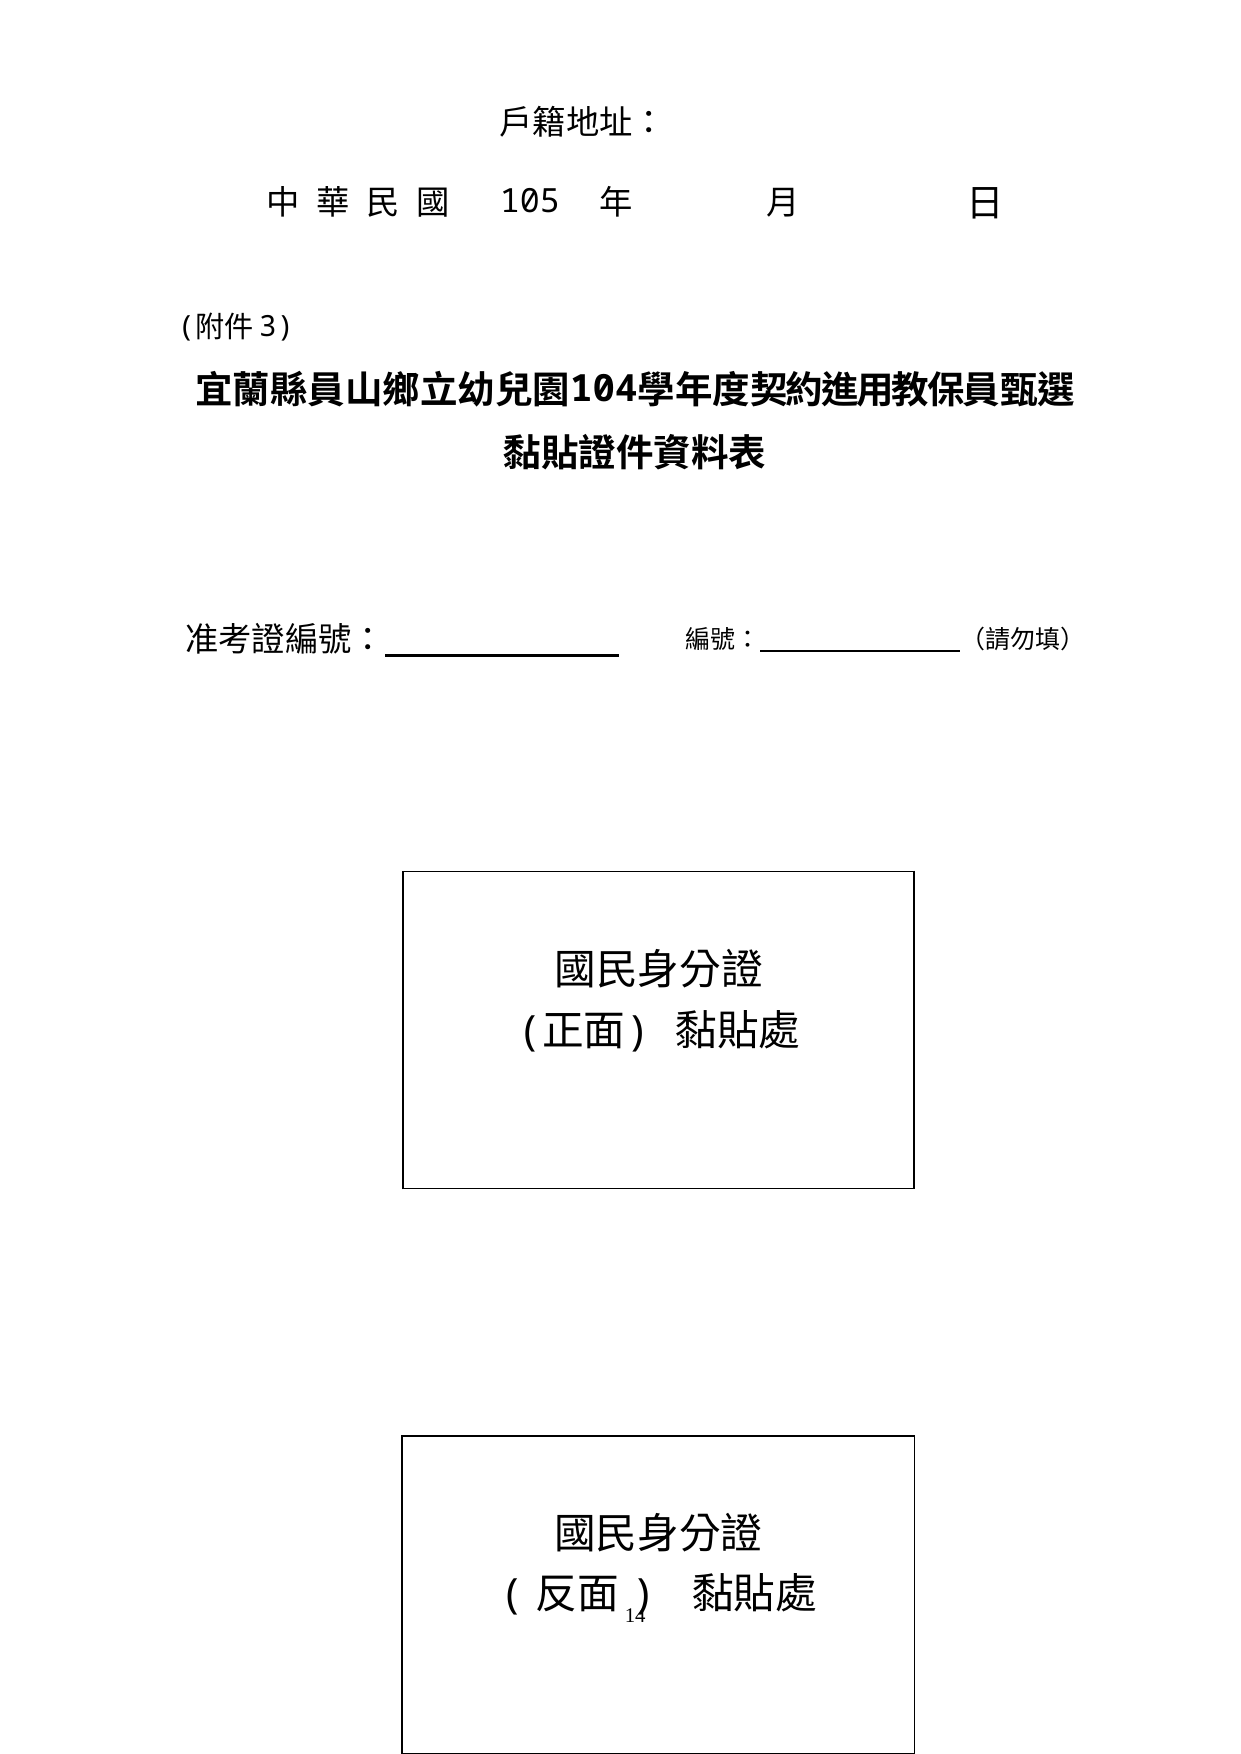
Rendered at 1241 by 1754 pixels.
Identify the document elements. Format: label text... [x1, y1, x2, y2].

text (正面) 黏貼處 [419, 997, 898, 1057]
text 准考證編號： 編號： （請勿填） [177, 596, 1092, 658]
text 黏貼證件資料表 [177, 408, 1092, 471]
text 宜蘭縣員山鄉立幼兒園104學年度契約進用教保員甄選 [177, 346, 1092, 408]
text 中 華 民 國 105 年 月 日 [177, 158, 1092, 221]
text 戶籍地址： [177, 96, 1092, 144]
text (附件3) [177, 283, 1092, 346]
text 國民身分證 [419, 936, 898, 997]
